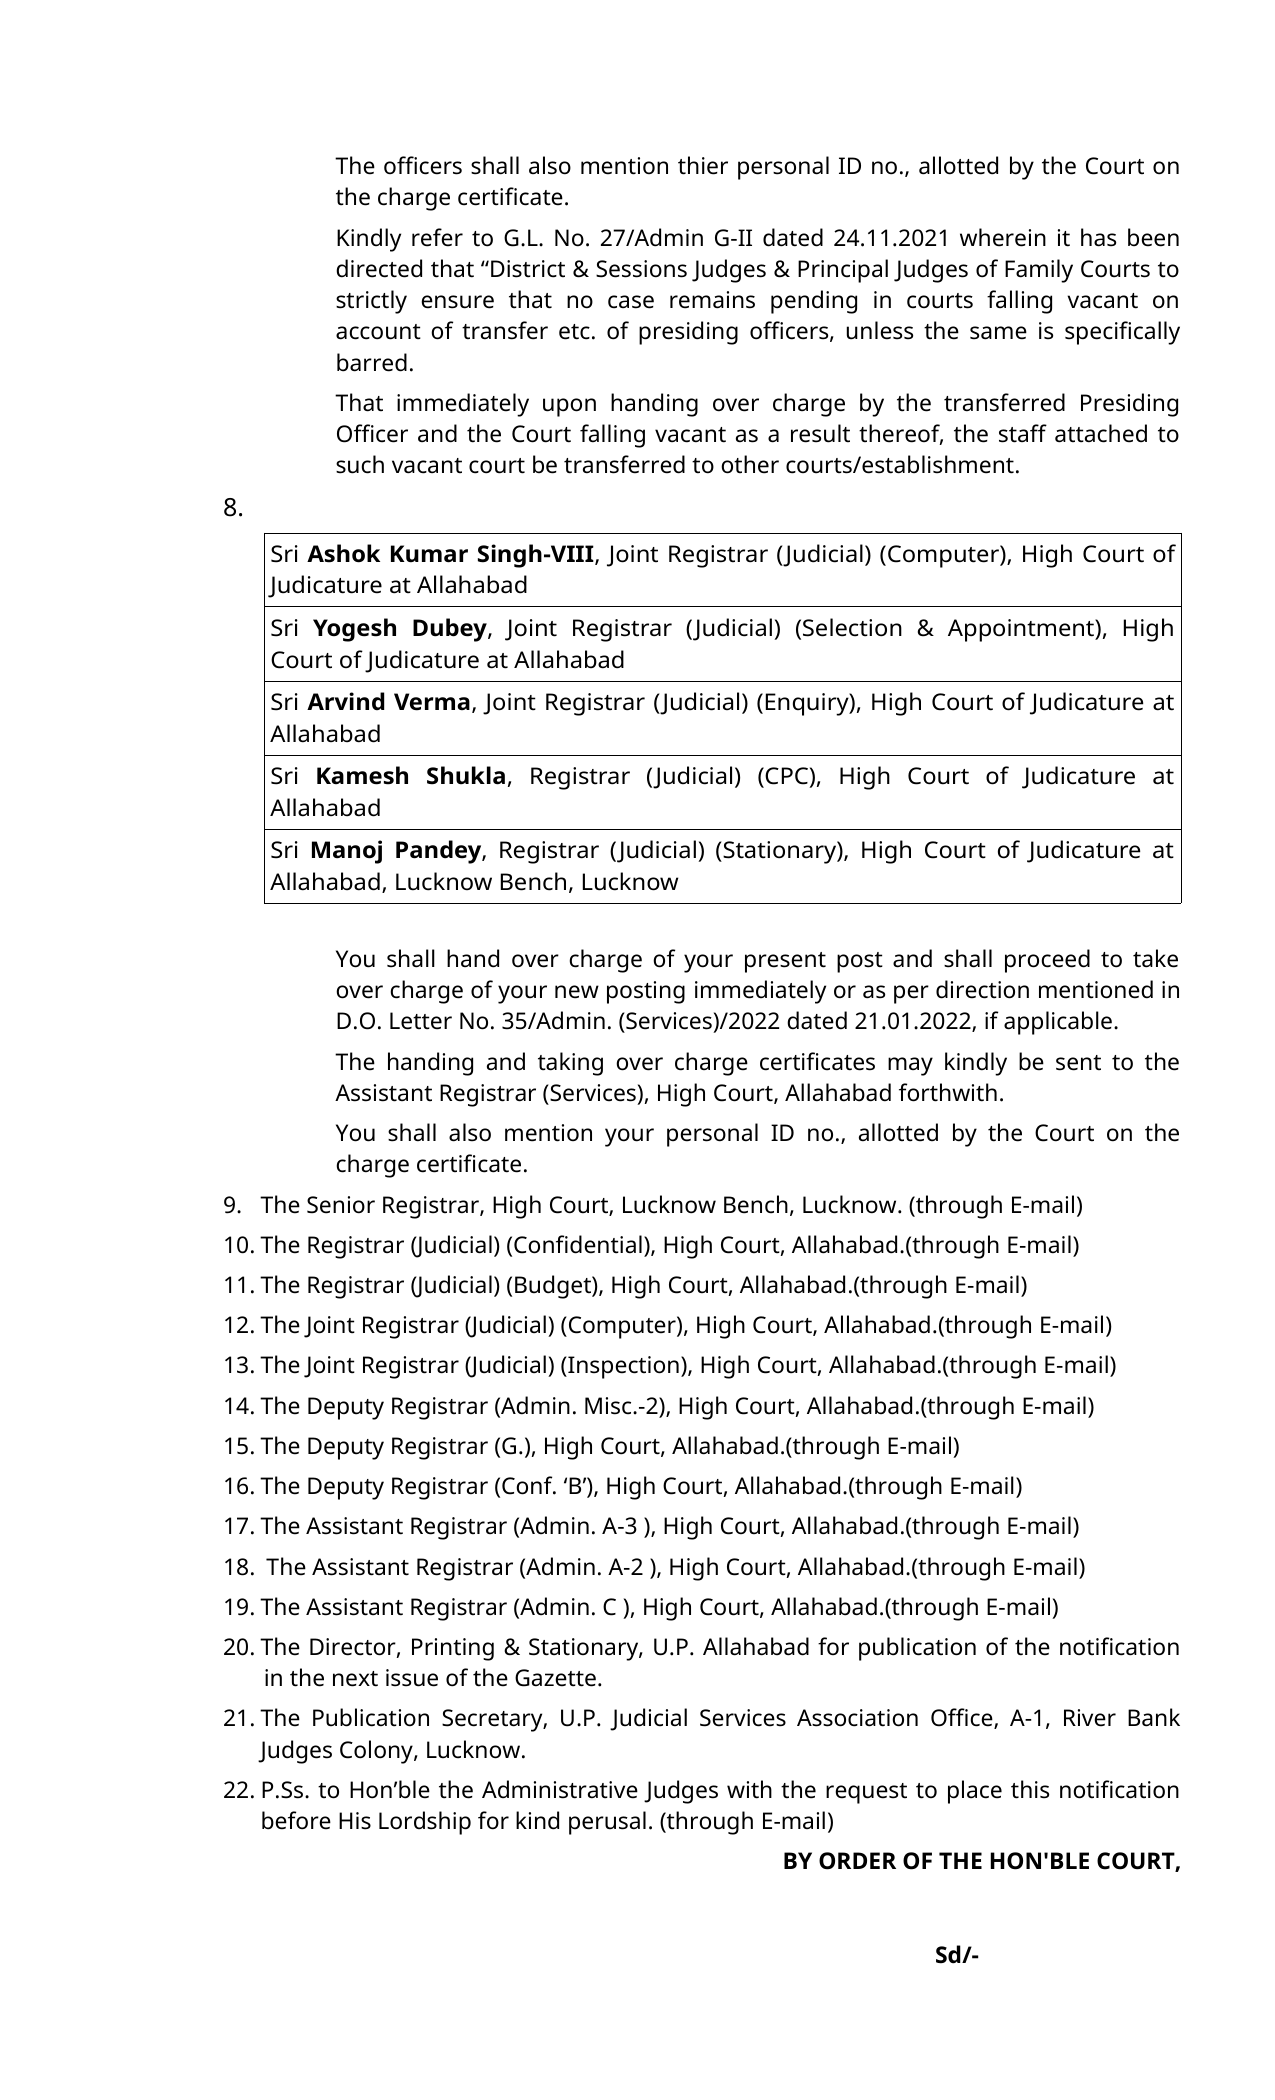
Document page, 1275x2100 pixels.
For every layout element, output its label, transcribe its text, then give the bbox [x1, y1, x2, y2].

table_cell Sri Arvind Verma, Joint Registrar (Judicial) (Enquiry), High Court of Judicature at Allahabad [265, 682, 1181, 754]
text BY ORDER OF THE HON'BLE COURT, [185, 1845, 1181, 1877]
list The Assistant Registrar (Admin. A-2 ), High Court, Allahabad.(through E-mail) [223, 1551, 1181, 1582]
list The Joint Registrar (Judicial) (Computer), High Court, Allahabad.(through E-mail) [223, 1309, 1181, 1341]
list The Assistant Registrar (Admin. A-3 ), High Court, Allahabad.(through E-mail) [223, 1510, 1181, 1542]
list P.Ss. to Hon’ble the Administrative Judges with the request to place this notification before His Lordship for kind perusal. (through E-mail) [223, 1774, 1181, 1836]
list The Joint Registrar (Judicial) (Inspection), High Court, Allahabad.(through E-mail) [223, 1349, 1181, 1381]
text Kindly refer to G.L. No. 27/Admin G-II dated 24.11.2021 wherein it has been directed that “District & Sessions Judges & Principal Judges of Family Courts to strictly ensure that no case remains pending in courts falling vacant on account of transfer etc. of presiding officers, unless the same is specifically barred. [335, 221, 1181, 378]
text Sd/- [710, 1939, 1181, 1970]
text That immediately upon handing over charge by the transferred Presiding Officer and the Court falling vacant as a result thereof, the staff attached to such vacant court be transferred to other courts/establishment. [335, 387, 1181, 480]
list The Registrar (Judicial) (Confidential), High Court, Allahabad.(through E-mail) [223, 1229, 1181, 1260]
table_cell Sri Manoj Pandey, Registrar (Judicial) (Stationary), High Court of Judicature at Allahabad, Lucknow Bench, Lucknow [265, 830, 1181, 903]
list The Director, Printing & Stationary, U.P. Allahabad for publication of the notification in the next issue of the Gazette. [223, 1631, 1181, 1693]
list The Senior Registrar, High Court, Lucknow Bench, Lucknow. (through E-mail) [223, 1189, 1181, 1220]
table_cell Sri Yogesh Dubey, Joint Registrar (Judicial) (Selection & Appointment), High Court of Judicature at Allahabad [265, 607, 1181, 681]
list The Deputy Registrar (Admin. Misc.-2), High Court, Allahabad.(through E-mail) [223, 1390, 1181, 1421]
list The Deputy Registrar (G.), High Court, Allahabad.(through E-mail) [223, 1430, 1181, 1461]
text The handing and taking over charge certificates may kindly be sent to the Assistant Registrar (Services), High Court, Allahabad forthwith. [335, 1046, 1181, 1108]
text You shall hand over charge of your present post and shall proceed to take over charge of your new posting immediately or as per direction mentioned in D.O. Letter No. 35/Admin. (Services)/2022 dated 21.01.2022, if applicable. [335, 943, 1181, 1037]
list The Deputy Registrar (Conf. ‘B’), High Court, Allahabad.(through E-mail) [223, 1470, 1181, 1501]
table_cell Sri Kamesh Shukla, Registrar (Judicial) (CPC), High Court of Judicature at Allahabad [265, 756, 1181, 829]
list The Assistant Registrar (Admin. C ), High Court, Allahabad.(through E-mail) [223, 1591, 1181, 1622]
text The officers shall also mention thier personal ID no., allotted by the Court on the charge certificate. [335, 150, 1181, 212]
text You shall also mention your personal ID no., allotted by the Court on the charge certificate. [335, 1117, 1181, 1180]
list The Registrar (Judicial) (Budget), High Court, Allahabad.(through E-mail) [223, 1269, 1181, 1300]
table_header Sri Ashok Kumar Singh-VIII, Joint Registrar (Judicial) (Computer), High Court of Judicature at Allahabad [265, 534, 1181, 606]
list The Publication Secretary, U.P. Judicial Services Association Office, A-1, River Bank Judges Colony, Lucknow. [223, 1702, 1181, 1765]
